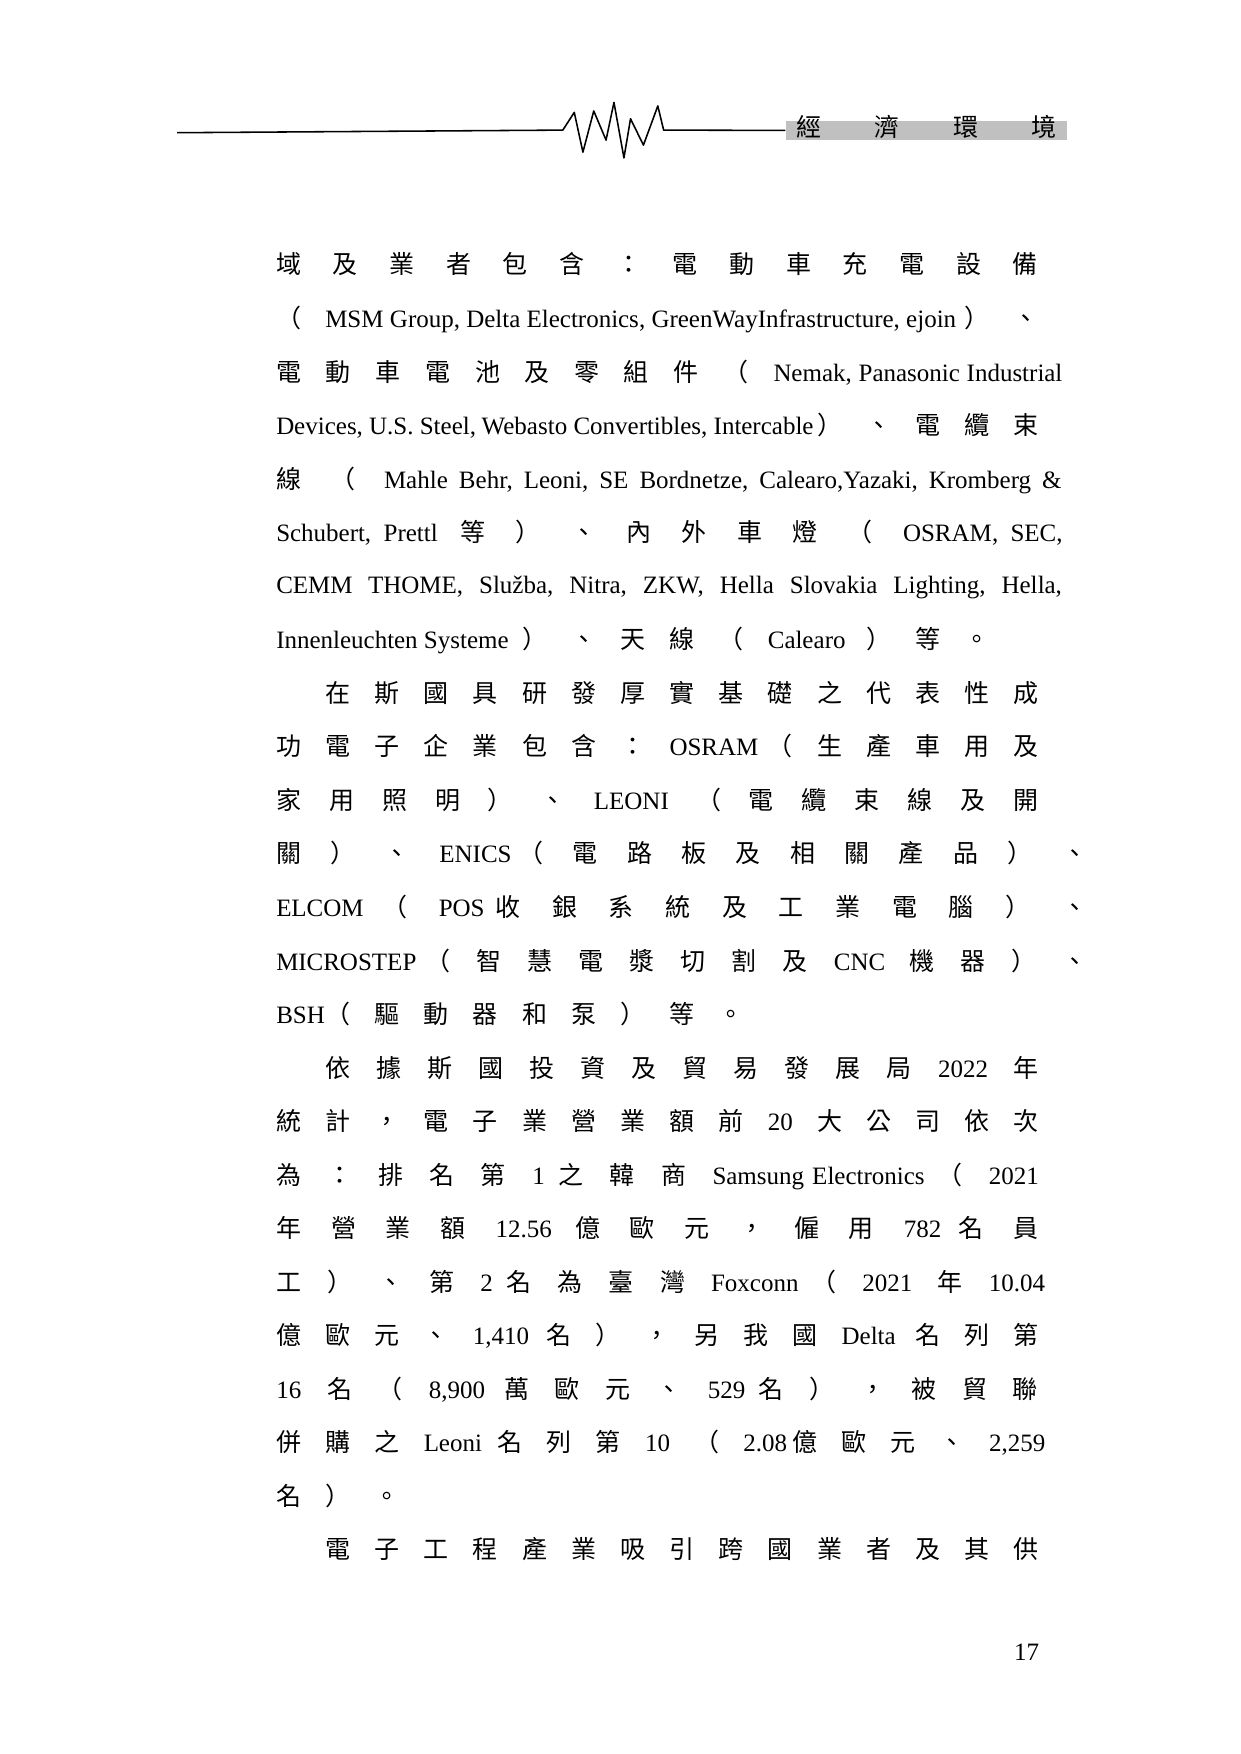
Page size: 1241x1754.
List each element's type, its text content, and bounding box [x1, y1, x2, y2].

text 域及業者包含：電動車充電設備（MSM Group, Delta Electronics, GreenWayInfrastructure, ejoin）、電動車電池及零組件（Nemak, Panasonic Industrial Devices, U.S. Steel, Webasto Convertibles, Intercable）、電纜束線（Mahle Behr, Leoni, SE Bordnetze, Calearo,Yazaki, Kromberg & Schubert, Prettl等）、內外車燈（OSRAM, SEC, CEMM THOME, Služba, Nitra, ZKW, Hella Slovakia Lighting, Hella, Innenleuchten Systeme）、天線（Calearo）等。 [276, 236, 1063, 664]
text 依據斯國投資及貿易發展局2022年統計，電子業營業額前20大公司依次為：排名第1之韓商Samsung Electronics（2021年營業額12.56億歐元，僱用782名員工）、第2名為臺灣Foxconn（2021年10.04億歐元、1,410名），另我國Delta名列第16名（8,900萬歐元、529名），被貿聯併購之Leoni名列第10（2.08億歐元、2,259名）。 [276, 1039, 1063, 1521]
text 電子工程產業吸引跨國業者及其供 [276, 1521, 1063, 1575]
text 在斯國具研發厚實基礎之代表性成功電子企業包含：OSRAM（生產車用及家用照明）、LEONI（電纜束線及開關）、ENICS（電路板及相關產品）、ELCOM（POS收銀系統及工業電腦）、MICROSTEP（智慧電漿切割及CNC機器）、BSH（驅動器和泵）等。 [276, 664, 1063, 1039]
